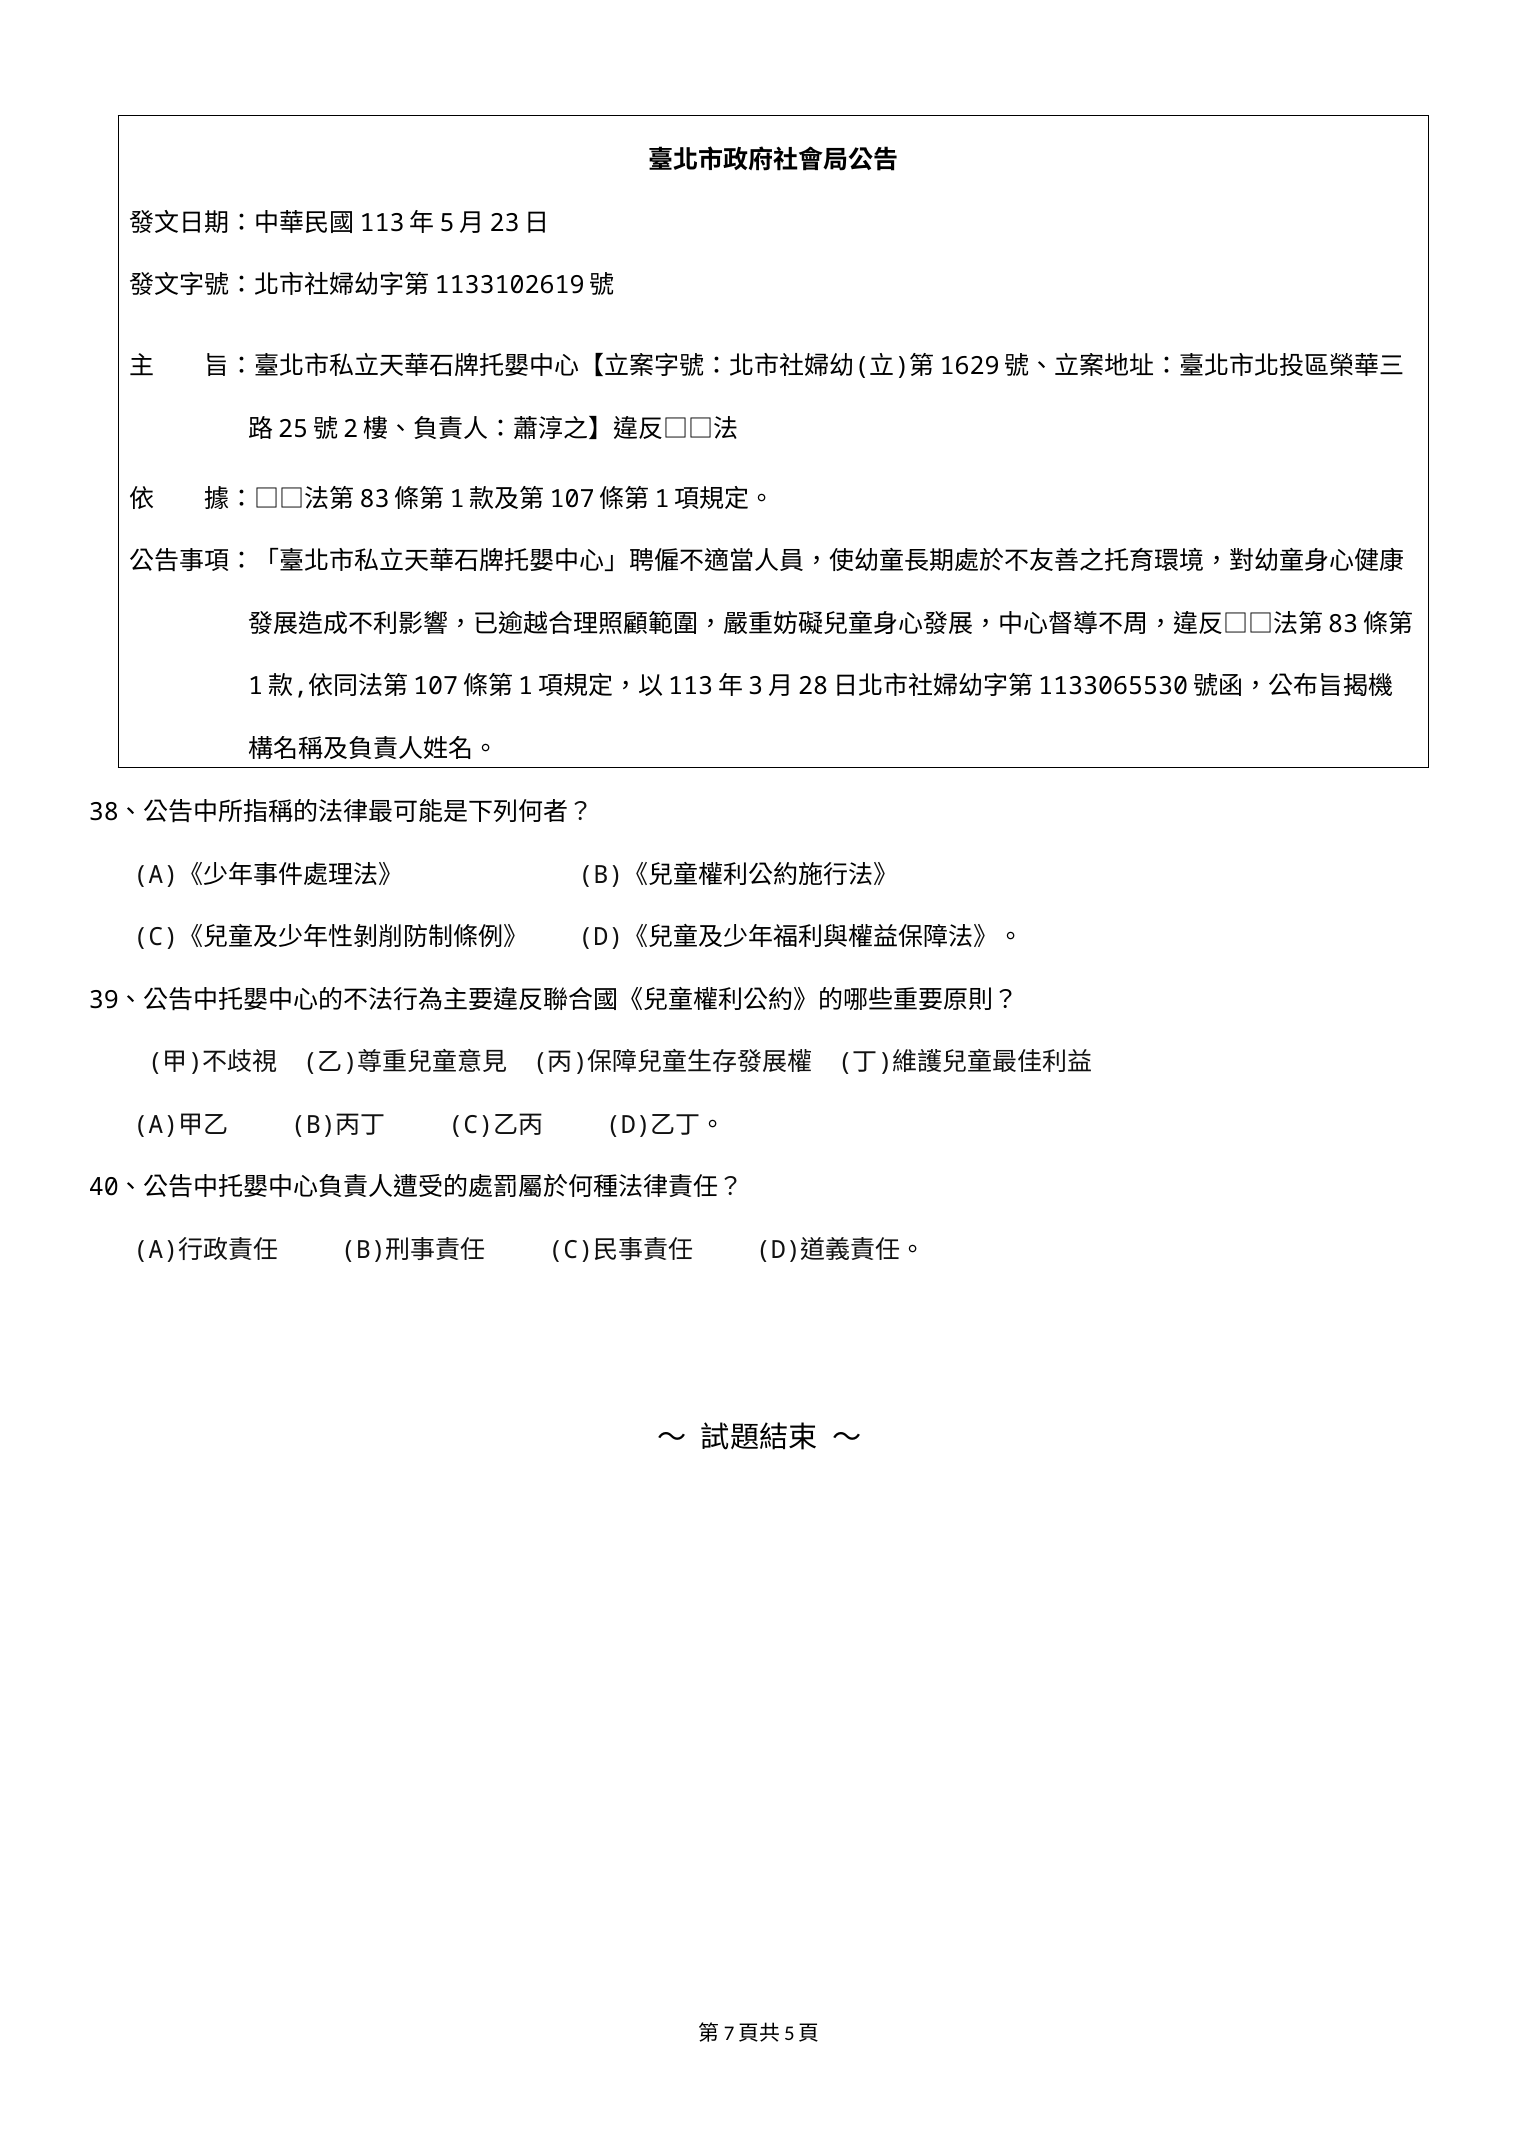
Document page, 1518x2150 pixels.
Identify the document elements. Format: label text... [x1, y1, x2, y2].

text (C)《兒童及少年性剝削防制條例》 (D)《兒童及少年福利與權益保障法》。 [133, 893, 1429, 956]
text (A)《少年事件處理法》 (B)《兒童權利公約施行法》 [133, 831, 1429, 893]
text 39、公告中托嬰中心的不法行為主要違反聯合國《兒童權利公約》的哪些重要原則？ [89, 956, 1429, 1018]
text 〜 試題結束 〜 [89, 1393, 1429, 1456]
text 38、公告中所指稱的法律最可能是下列何者？ [89, 768, 1429, 831]
text (甲)不歧視 (乙)尊重兒童意見 (丙)保障兒童生存發展權 (丁)維護兒童最佳利益 [148, 1018, 1429, 1081]
table_header 臺北市政府社會局公告 發文日期：中華民國113年5月23日 發文字號：北市社婦幼字第1133102619號 主 旨：臺北市私立天華石牌托嬰中心【立案字號：北市社婦幼(立)第1629號、立案地址：臺北市北投區榮華三路25號2樓、負責人：蕭淳之】違反□□法 依 據：□□法第83條第1款及第107條第1項規定。 公告事項：「臺北市私立天華石牌托嬰中心」聘僱不適當人員，使幼童長期處於不友善之托育環境，對幼童身心健康發展造成不利影響，已逾越合理照顧範圍，嚴重妨礙兒童身心發展，中心督導不周，違反□□法第83條第1款,依同法第107條第1項規定，以113年3月28日北市社婦幼字第1133065530號函，公布旨揭機構名稱及負責人姓名。 [119, 116, 1428, 767]
text 40、公告中托嬰中心負責人遭受的處罰屬於何種法律責任？ [89, 1143, 1429, 1206]
text (A)甲乙 (B)丙丁 (C)乙丙 (D)乙丁。 [133, 1081, 1429, 1143]
text (A)行政責任 (B)刑事責任 (C)民事責任 (D)道義責任。 [133, 1206, 1429, 1268]
